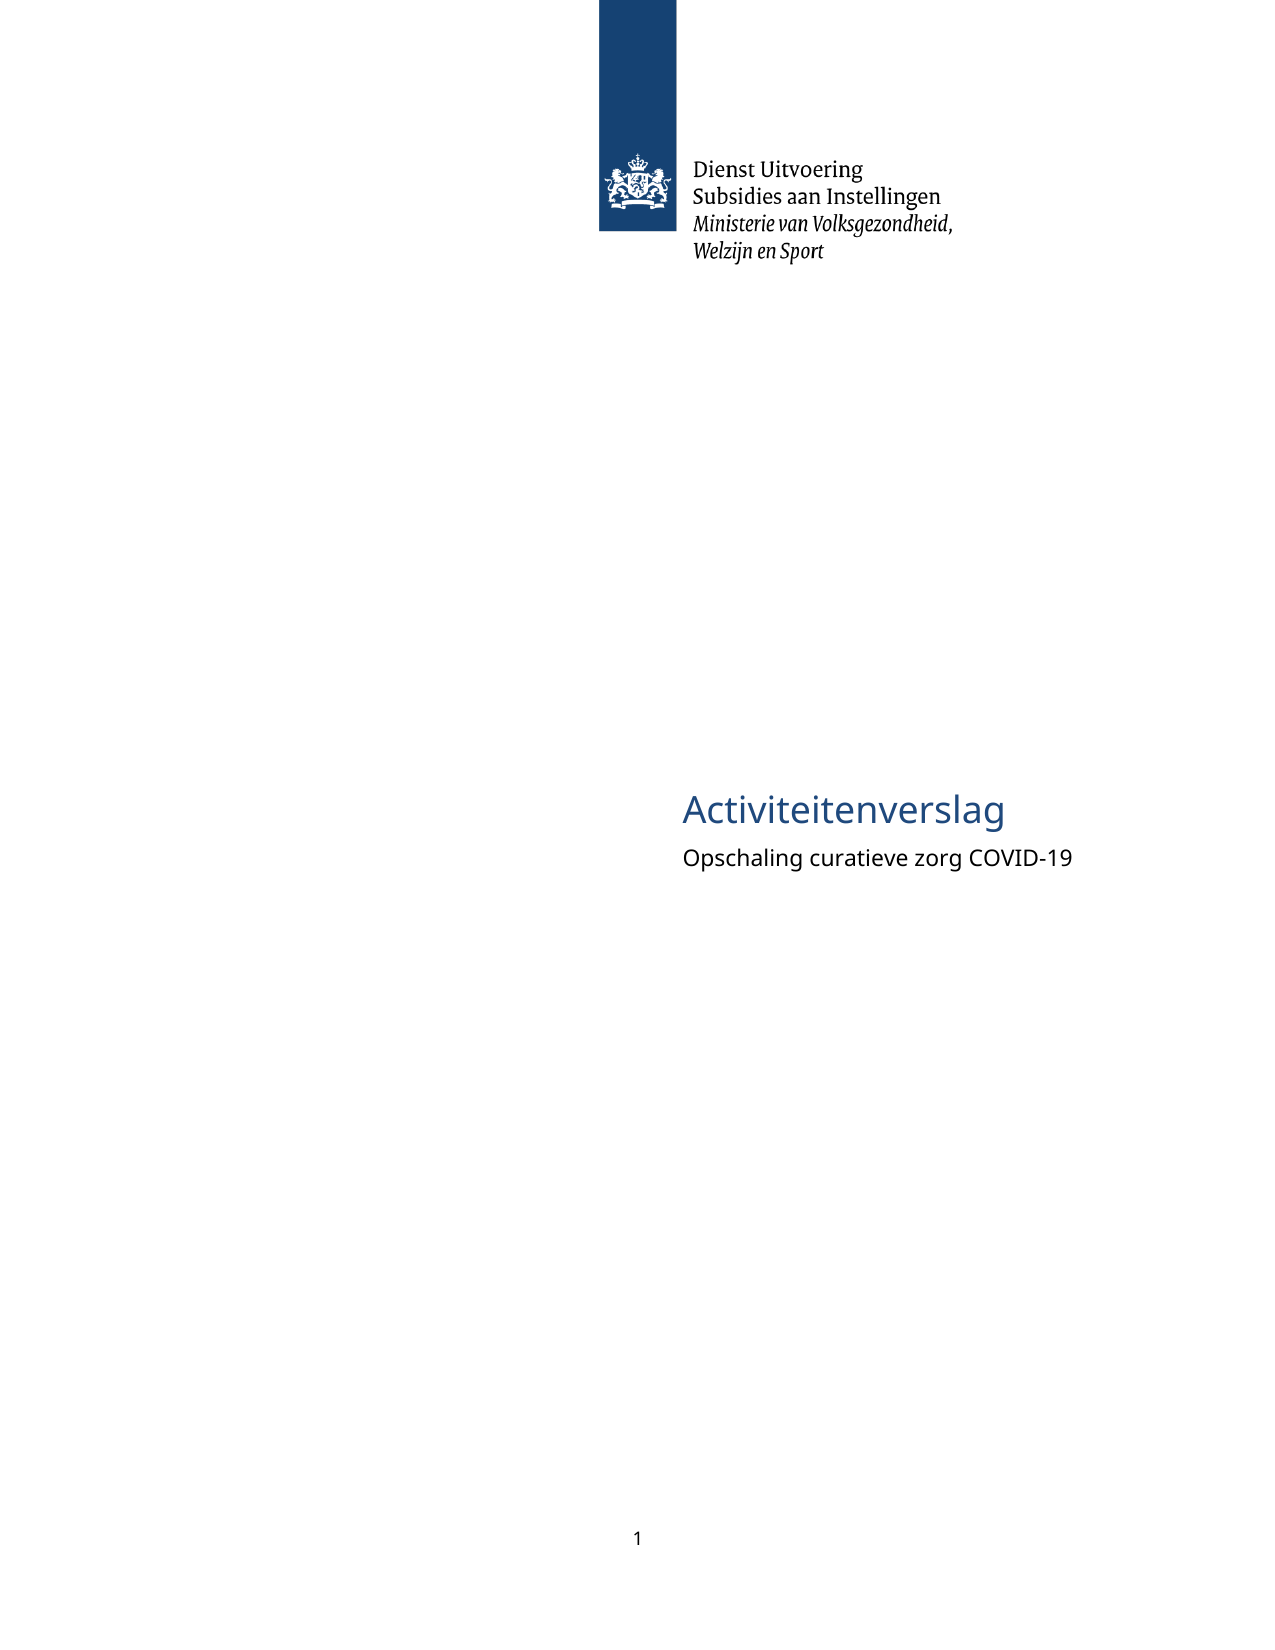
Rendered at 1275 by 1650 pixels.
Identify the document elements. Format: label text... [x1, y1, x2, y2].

text Opschaling curatieve zorg COVID-19 [682, 842, 1128, 873]
text Activiteitenverslag [682, 783, 1128, 834]
